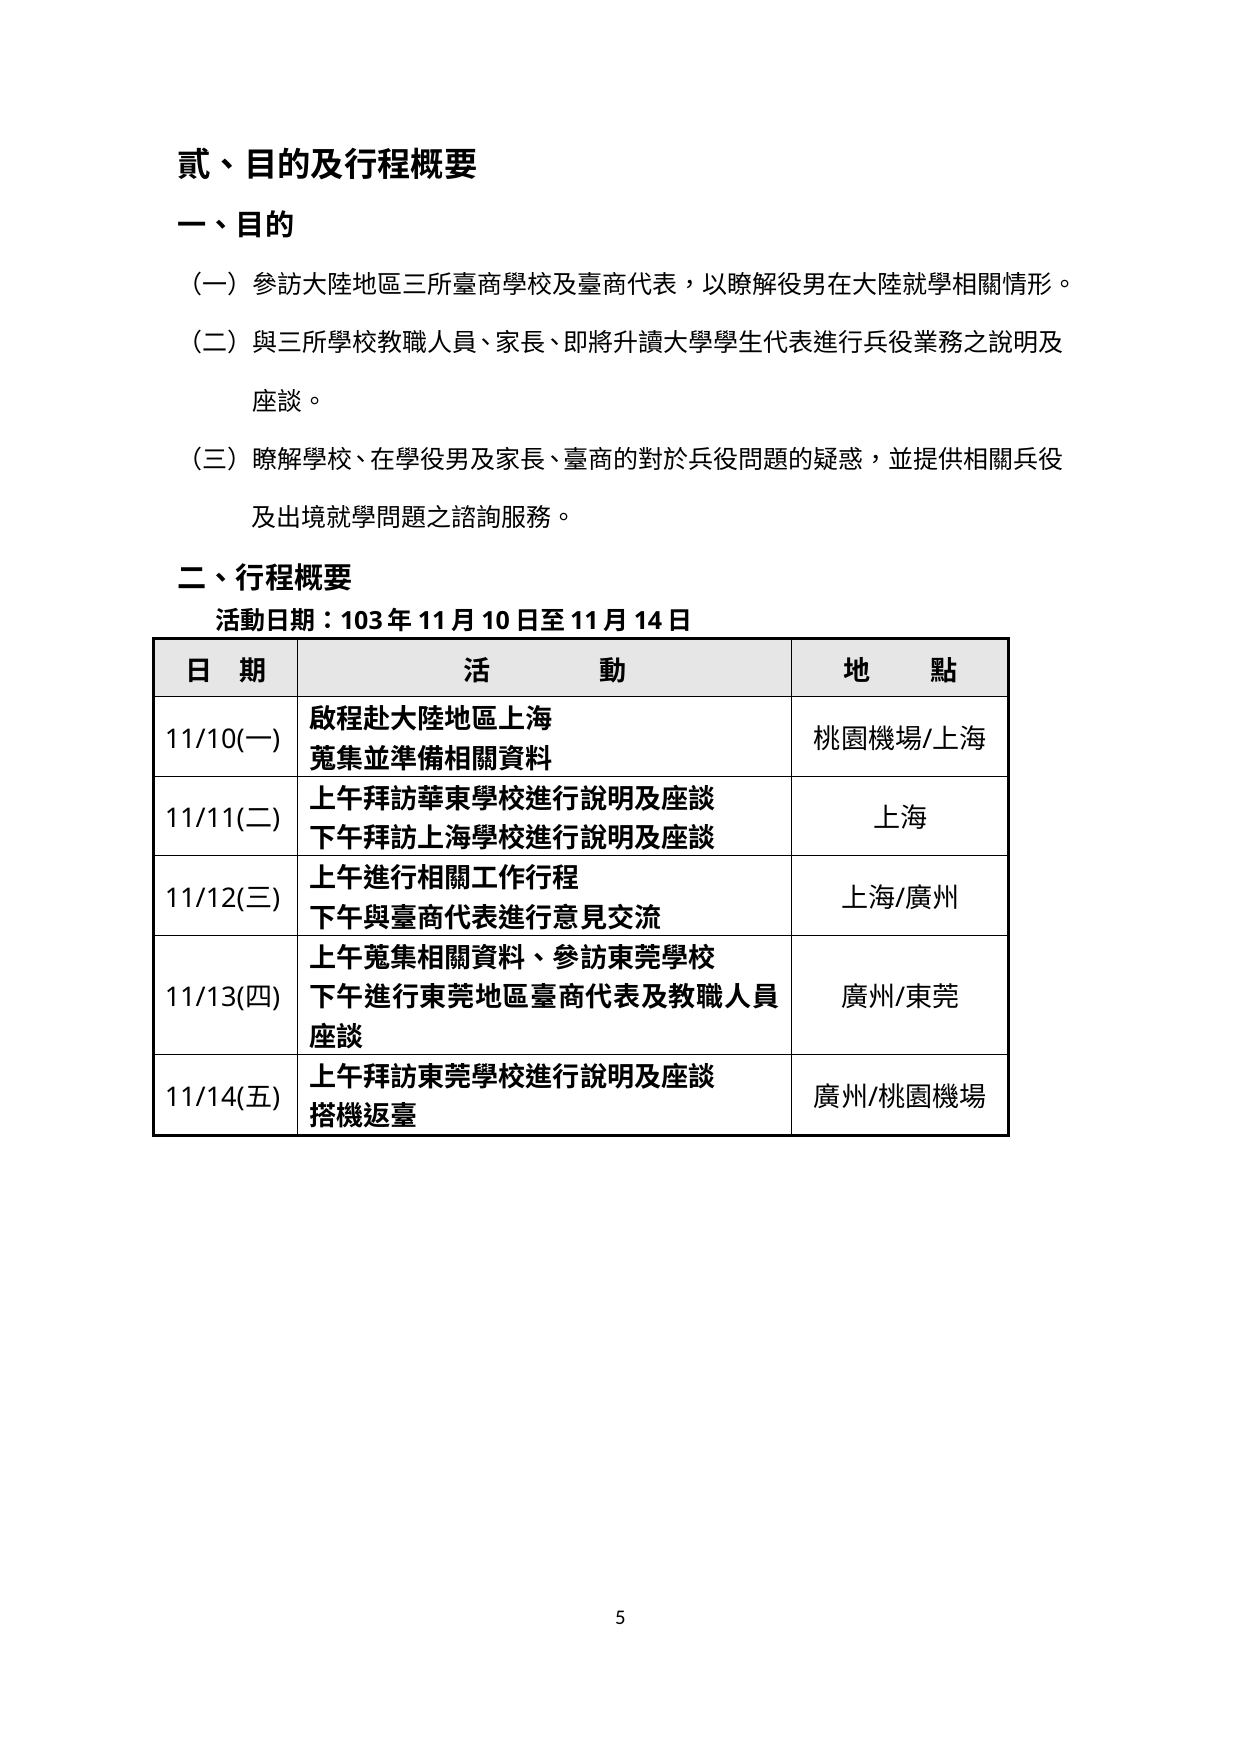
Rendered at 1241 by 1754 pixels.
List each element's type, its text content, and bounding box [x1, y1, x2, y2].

text 一、目的 [177, 188, 1063, 247]
table_cell 上海/廣州 [792, 856, 1007, 935]
table_cell 啟程赴大陸地區上海 蒐集並準備相關資料 [298, 697, 791, 776]
table_cell 上午蒐集相關資料、參訪東莞學校 下午進行東莞地區臺商代表及教職人員座談 [298, 936, 791, 1054]
text （二）與三所學校教職人員、家長、即將升讀大學學生代表進行兵役業務之說明及座談。 [177, 305, 1063, 422]
text （一）參訪大陸地區三所臺商學校及臺商代表，以瞭解役男在大陸就學相關情形。 [177, 247, 1063, 305]
table_cell 上午拜訪華東學校進行說明及座談 下午拜訪上海學校進行說明及座談 [298, 777, 791, 855]
text 二、行程概要 [177, 538, 1063, 601]
table_header 地 點 [792, 640, 1007, 696]
table_cell 11/11(二) [155, 777, 297, 855]
table_cell 11/10(一) [155, 697, 297, 776]
table_cell 廣州/東莞 [792, 936, 1007, 1054]
table_cell 廣州/桃園機場 [792, 1055, 1007, 1133]
text 活動日期：103年11月10日至11月14日 [177, 601, 1063, 637]
table_header 日 期 [155, 640, 297, 696]
table_cell 11/12(三) [155, 856, 297, 935]
text 貳、目的及行程概要 [177, 130, 1063, 188]
table_cell 上海 [792, 777, 1007, 855]
text （三）瞭解學校、在學役男及家長、臺商的對於兵役問題的疑惑，並提供相關兵役及出境就學問題之諮詢服務。 [177, 422, 1063, 538]
table_header 活 動 [298, 640, 791, 696]
table_cell 上午進行相關工作行程 下午與臺商代表進行意見交流 [298, 856, 791, 935]
table_cell 11/14(五) [155, 1055, 297, 1133]
table_cell 11/13(四) [155, 936, 297, 1054]
table_cell 桃園機場/上海 [792, 697, 1007, 776]
table_cell 上午拜訪東莞學校進行說明及座談 搭機返臺 [298, 1055, 791, 1133]
